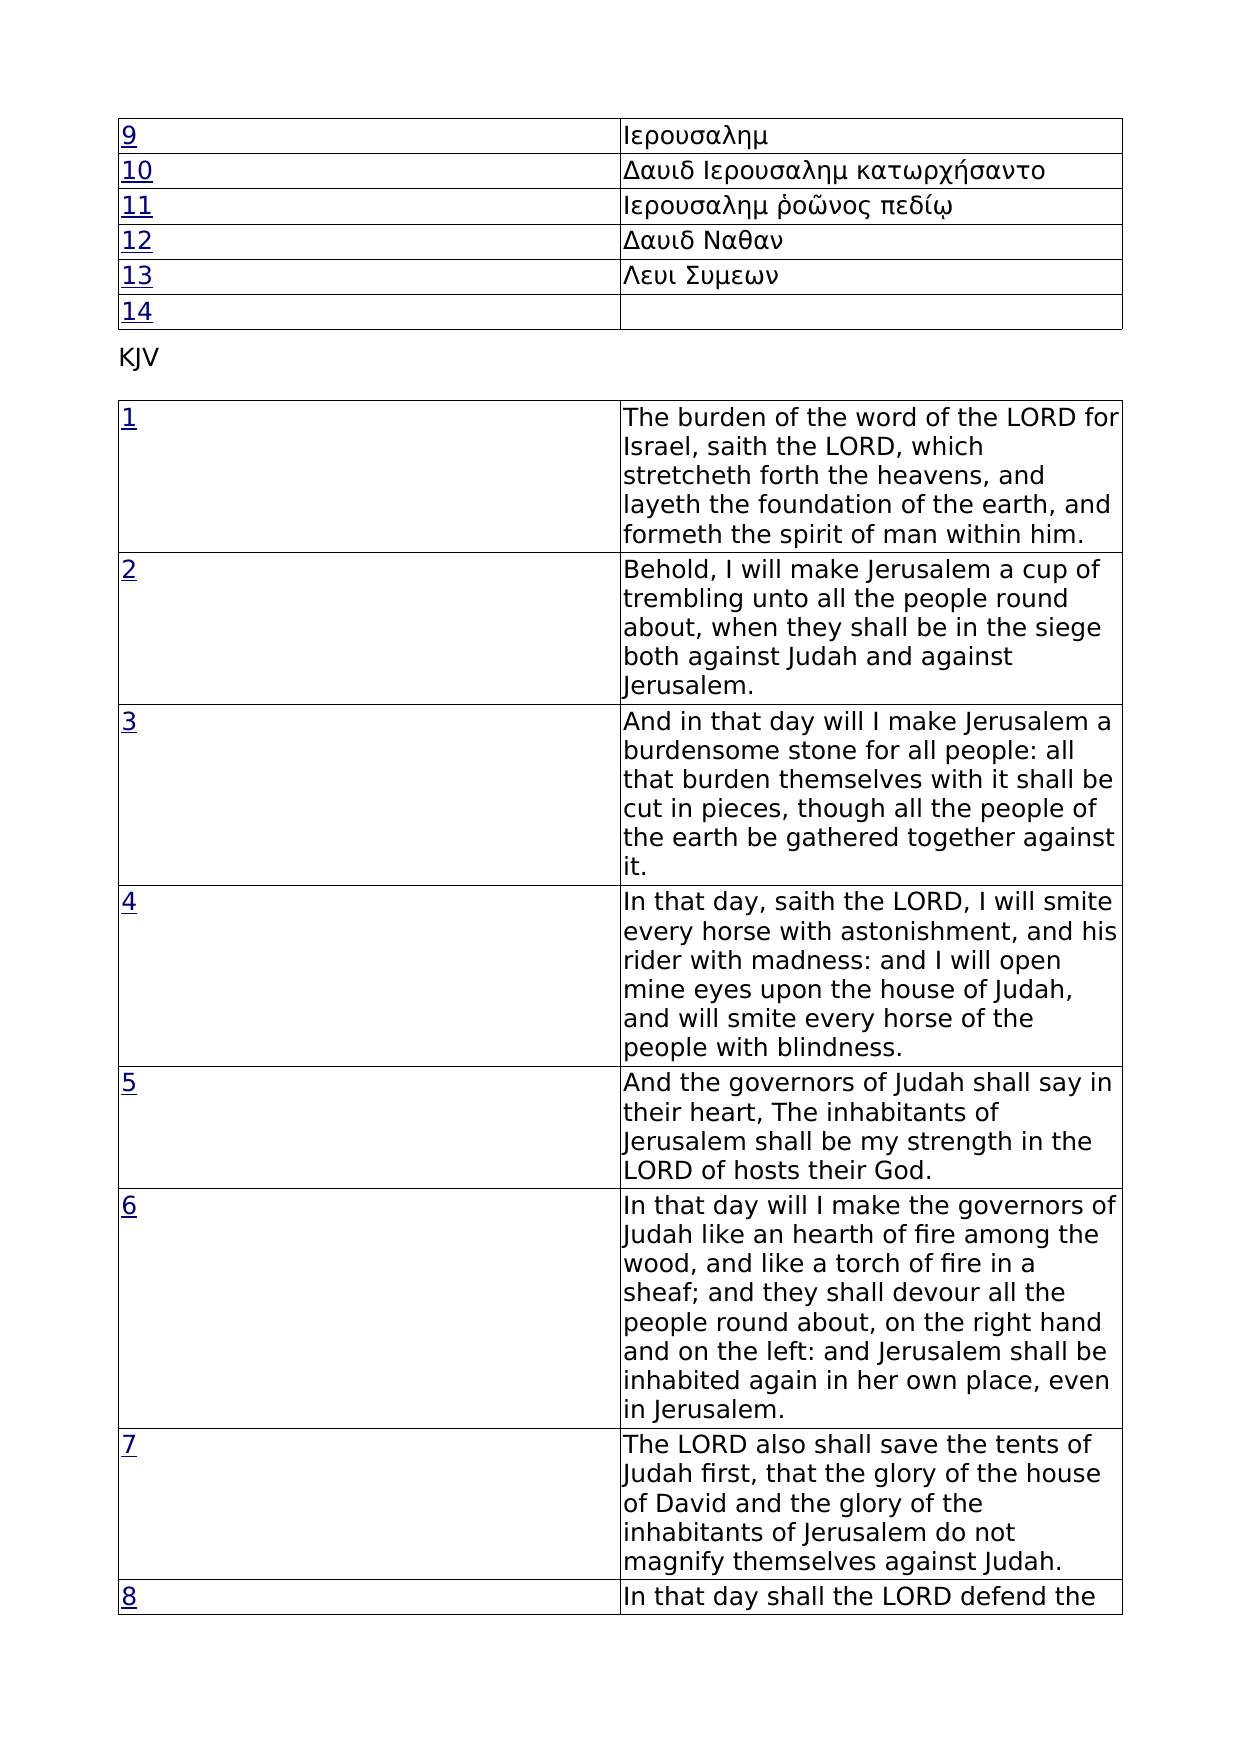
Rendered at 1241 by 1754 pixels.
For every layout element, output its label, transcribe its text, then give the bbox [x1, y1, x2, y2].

table_cell The LORD also shall save the tents of Judah first, that the glory of the house of David and the glory of the inhabitants of Jerusalem do not magnify themselves against Judah. [621, 1429, 1122, 1579]
table_cell In that day, saith the LORD, I will smite every horse with astonishment, and his rider with madness: and I will open mine eyes upon the house of Judah, and will smite every horse of the people with blindness. [621, 886, 1122, 1066]
table_cell 3 [119, 705, 620, 884]
table_cell 10 [119, 154, 620, 188]
table_cell 13 [119, 260, 620, 294]
table_cell And in that day will I make Jerusalem a burdensome stone for all people: all that burden themselves with it shall be cut in pieces, though all the people of the earth be gathered together against it. [621, 705, 1122, 884]
table_cell 12 [119, 225, 620, 258]
table_cell 9 [119, 119, 620, 153]
table_cell Δαυιδ Ναθαν [621, 225, 1122, 258]
table_cell 11 [119, 189, 620, 223]
table_header The burden of the word of the LORD for Israel, saith the LORD, which stretcheth forth the heavens, and layeth the foundation of the earth, and formeth the spirit of man within him. [621, 401, 1122, 552]
text KJV [118, 344, 1122, 373]
table_cell And the governors of Judah shall say in their heart, The inhabitants of Jerusalem shall be my strength in the LORD of hosts their God. [621, 1067, 1122, 1188]
table_cell 2 [119, 553, 620, 704]
table_cell 14 [119, 295, 620, 329]
table_cell Behold, I will make Jerusalem a cup of trembling unto all the people round about, when they shall be in the siege both against Judah and against Jerusalem. [621, 553, 1122, 704]
table_cell Ιερουσαλημ [621, 119, 1122, 153]
table_cell Λευι Συμεων [621, 260, 1122, 294]
table_cell In that day shall the LORD defend the [621, 1580, 1122, 1614]
table_cell 4 [119, 886, 620, 1066]
table_cell 7 [119, 1429, 620, 1579]
table_cell [621, 295, 1122, 329]
table_cell Ιερουσαλημ ῥοῶνος πεδίῳ [621, 189, 1122, 223]
table_cell 6 [119, 1189, 620, 1427]
table_header 1 [119, 401, 620, 552]
table_cell In that day will I make the governors of Judah like an hearth of fire among the wood, and like a torch of fire in a sheaf; and they shall devour all the people round about, on the right hand and on the left: and Jerusalem shall be inhabited again in her own place, even in Jerusalem. [621, 1189, 1122, 1427]
table_cell 5 [119, 1067, 620, 1188]
table_cell 8 [119, 1580, 620, 1614]
table_cell Δαυιδ Ιερουσαλημ κατωρχήσαντο [621, 154, 1122, 188]
